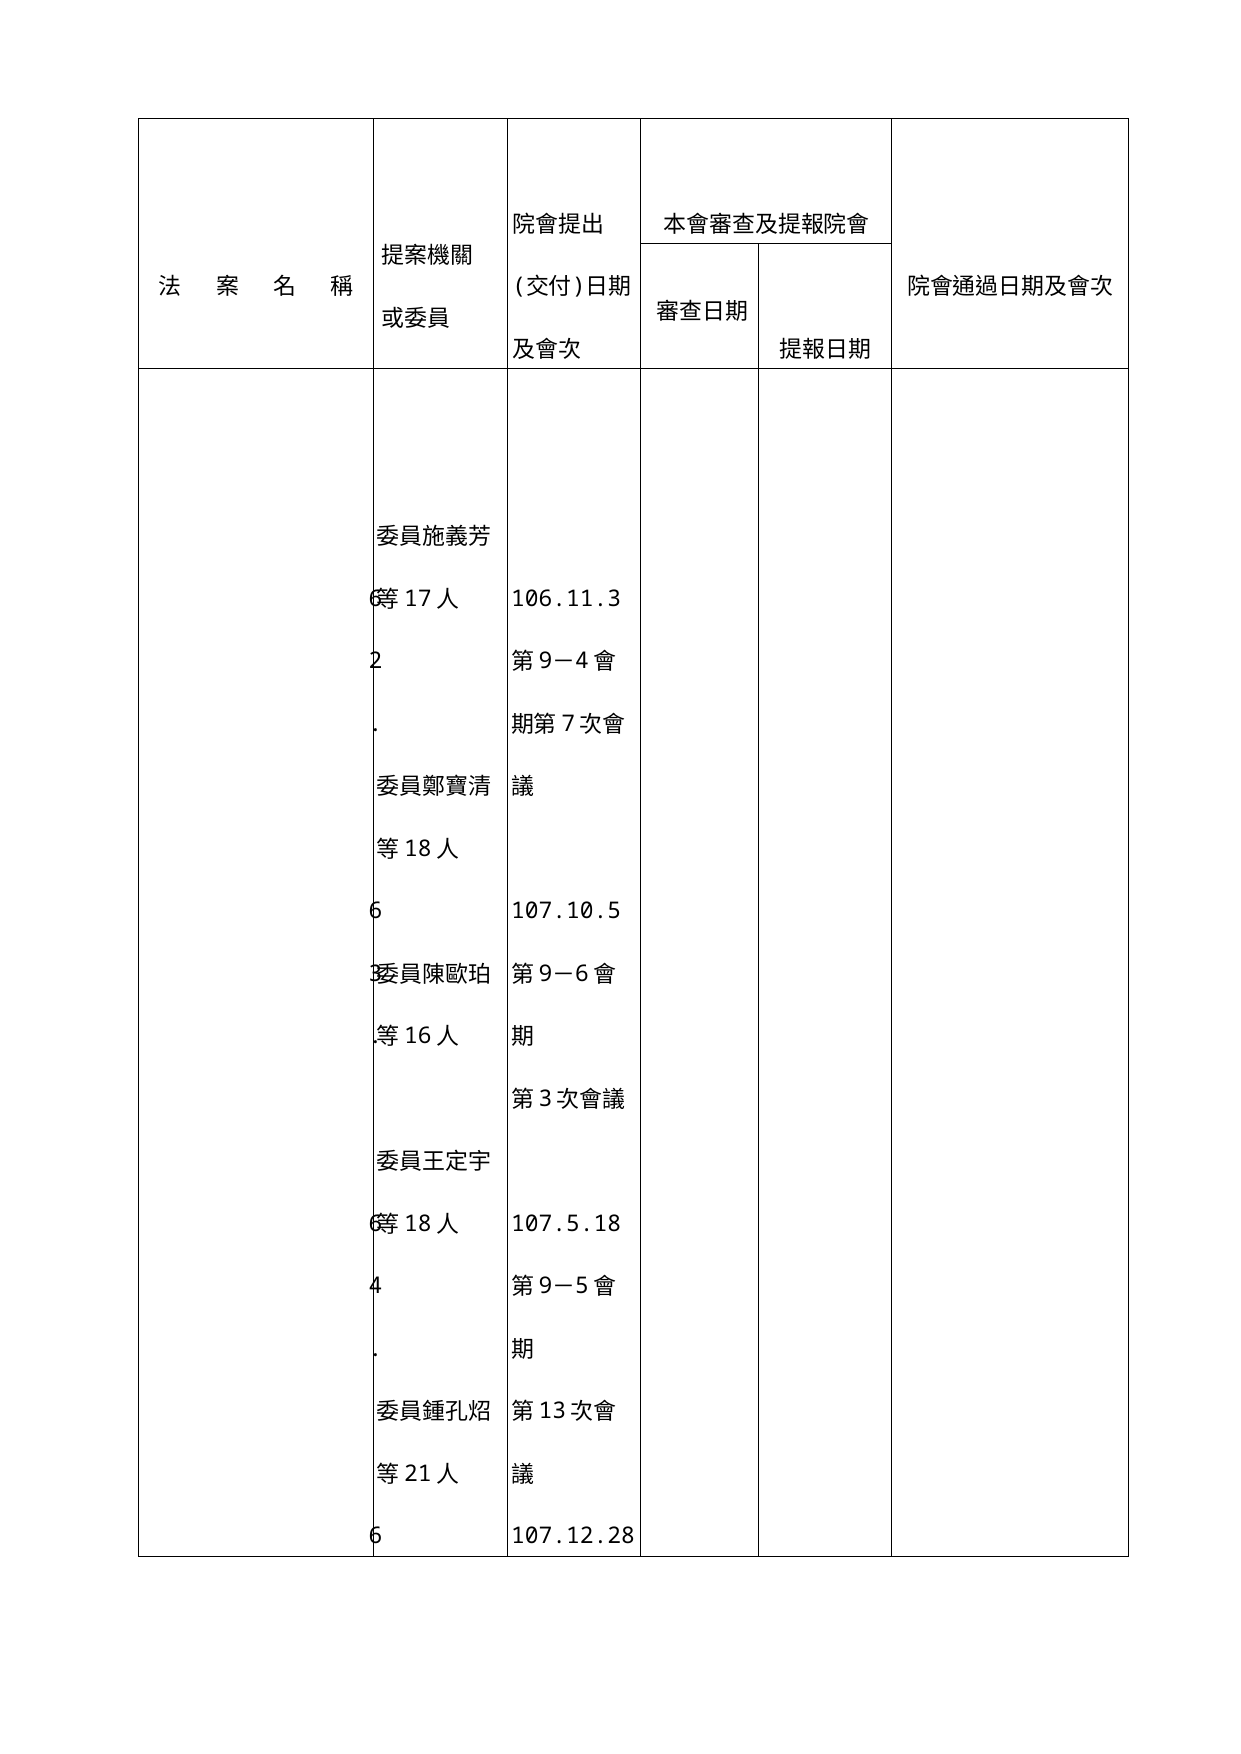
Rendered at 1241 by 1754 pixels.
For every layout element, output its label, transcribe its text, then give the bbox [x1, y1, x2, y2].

table_header 本會審查及提報院會 [641, 119, 891, 243]
table_header 提案機關 或委員 [374, 119, 507, 368]
table_cell 提報日期 [759, 244, 891, 368]
table_cell [641, 369, 758, 1556]
table_cell 行政院 委員張廖萬堅等19人 委員管碧玲等20人 委員陳素月等16人 委員余宛如等29人 委員許毓仁等16人 委員施義芳等16人 委員吳思瑤等23人 委員趙正宇等16人 委員羅致政等16人 委員林俊憲等19人 委員吳玉琴等17人 委員吳思瑤等20人 委員陳明文等17人 委員施義芳等23人 委員邱議瑩等16人 委員陳歐珀等16人 委員張宏陸等16人 委員施義芳等19人 委員黃國書等19人 委員李昆澤等18人 委員李昆澤等22人 委員王育敏等16人 委員林岱樺等16人 委員顏寬恒等16人 時代力量黨團 委員吳思瑤等17人 委員王定宇等17人 委員張廖萬堅等18人 委員施義芳等17人 委員鄭寶清等18人 委員陳歐珀等16人 委員王定宇等18人 委員鍾孔炤等21人 委員許毓仁等19人 [374, 369, 507, 1556]
table_cell 106.11.3 第9－4會期第7次會議 107.10.5 第9－6會期 第3次會議 107.5.18 第9－5會期 第13次會議 107.12.28 [508, 369, 640, 1556]
table_cell 併案審查: 「政府採購法部分條文修正草案」 「政府採購法部分條文修正草案」 「政府採購法部分條文修正草案」 「政府採購法第三條條文修正草案」 「政府採購法第六條條文修正草案」 「政府採購法部分條文修正草案」 「政府採購法第六條、第十二條之一及第七十三條之二條文修正草案」 「政府採購法部分條文修正草案」 「政府採購法部分條文修正草案」 「政府採購法第十一條之一及第七十六條條文修正草案」 「政府採購法第十七條條文修正草案」 「政府採購法第二十二條、第五十二條及第九十九條之一條文修正草案」 「政府採購法部分條文修正草案」 「政府採購法第五十二條條文修正草案」 「政府採購法部分條文修正草案」 「政府採購法第八十五條之一、第八十五條之三及第八十六條之一條文修正草案」 「政府採購法第八十五條之一、第八十五條之三及第八十六條之一條文修正草案」 「政府採購法第八十七條及第九十三條條文修正草案」 「政府採購法第九十三條條文修正草案」 「政府採購法第九十五條條文修正草案」 「政府採購法第九十五條條文修正草案」 「政府採購法第一百零一條及第一百零三條條文修正草案」 「政府採購法第一百零一條及第一百零三條條文修正草案」 「政府採購法增訂第一百零一條之一條文草案」 「政府採購法增訂第七十條之一條文草案」 「政府採購法部分條文修正草案」 「政府採購法第十一條、第十一條之一及第二十二條條文修正草案」 「政府採購法部分條文修正草案」 「政府採購法部分條文修正草案」 「政府採購法第四十八條及第四十九條條文修正草案」 「政府採購法部分條文修正草案」 「政府採購法部分條文修正草案」 「政府採購法第九十六條條文修正草案」 「政府採購法第一百零一條及第一百零三條條文修正草案」 「政府採購法增訂第一百零四條之一條文草案」 [139, 369, 373, 1556]
table_header 法 案 名 稱 [139, 119, 373, 368]
table_cell 審查日期 [641, 244, 758, 368]
table_cell [892, 369, 1128, 1556]
table_cell [759, 369, 891, 1556]
table_header 院會通過日期及會次 [892, 119, 1128, 368]
table_header 院會提出 (交付)日期及會次 [508, 119, 640, 368]
